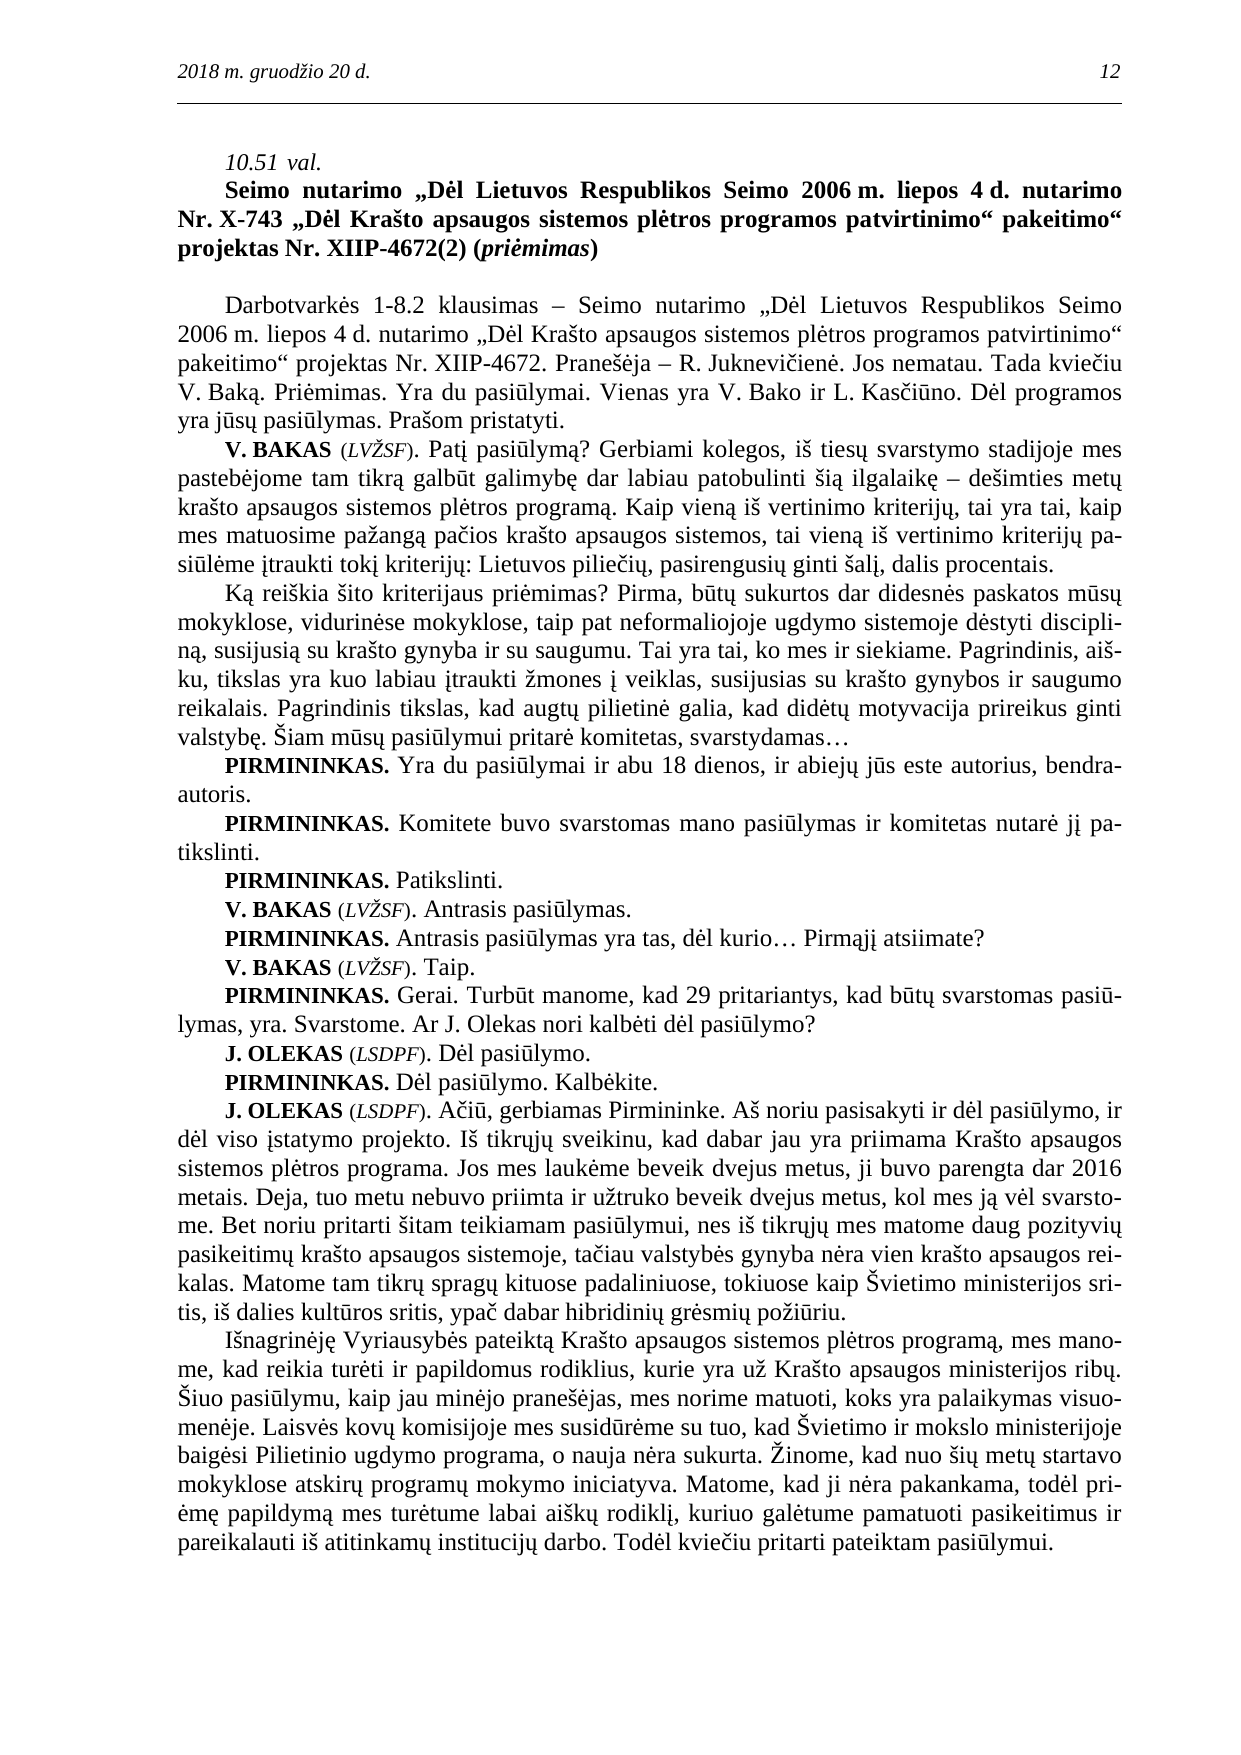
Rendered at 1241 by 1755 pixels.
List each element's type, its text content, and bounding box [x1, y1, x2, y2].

text PIRMININKAS. Ge­rai. Tur­būt ma­no­me, kad 29 pri­ta­rian­tys, kad bū­tų svars­to­mas pa­siū­ly­mas, yra. Svars­to­me. Ar J. Ole­kas no­ri kal­bė­ti dėl pa­siū­ly­mo? [177, 980, 1122, 1038]
text V. BAKAS (LVŽSF). Ant­ra­sis pa­siū­ly­mas. [177, 894, 1122, 923]
text Sei­mo nu­ta­ri­mo „Dėl Lie­tu­vos Res­pub­li­kos Sei­mo 2006 m. lie­pos 4 d. nu­ta­ri­mo Nr. X-743 „Dėl Kraš­to ap­sau­gos sis­te­mos plėt­ros pro­gra­mos pa­tvir­ti­ni­mo“ pa­kei­ti­mo“ pro­jek­tas Nr. XIIP-4672(2) (pri­ėmi­mas) [177, 175, 1122, 262]
text V. BAKAS (LVŽSF). Taip. [177, 952, 1122, 980]
text J. OLEKAS (LSDPF). Ačiū, ger­bia­mas Pir­mi­nin­ke. Aš no­riu pa­si­sa­ky­ti ir dėl pa­siū­ly­mo, ir dėl vi­so įsta­ty­mo pro­jek­to. Iš tik­rų­jų svei­ki­nu, kad da­bar jau yra pri­ima­ma Kraš­to ap­sau­gos sis­te­mos plėt­ros pro­gra­ma. Jos mes lau­kė­me be­veik dve­jus me­tus, ji bu­vo pa­reng­ta dar 2016 me­tais. De­ja, tuo me­tu ne­bu­vo pri­im­ta ir už­tru­ko be­veik dve­jus me­tus, kol mes ją vėl svars­to­me. Bet no­riu pri­tar­ti ši­tam tei­kia­mam pa­siū­ly­mui, nes iš tik­rų­jų mes ma­to­me daug po­zi­ty­vių pa­si­kei­ti­mų kraš­to ap­sau­gos sis­te­mo­je, ta­čiau vals­ty­bės gy­ny­ba nė­ra vien kraš­to ap­sau­gos rei­ka­las. Ma­to­me tam tik­rų spra­gų ki­tuo­se pa­da­li­niuo­se, to­kiuo­se kaip Švie­ti­mo mi­nis­te­ri­jos sri­tis, iš da­lies kul­tū­ros sri­tis, ypač da­bar hib­ri­di­nių grės­mių po­žiū­riu. [177, 1095, 1122, 1325]
text PIRMININKAS. Ko­mi­te­te bu­vo svars­to­mas ma­no pa­siū­ly­mas ir ko­mi­te­tas nu­ta­rė jį pa­tiks­lin­ti. [177, 808, 1122, 865]
text 10.51 val. [224, 148, 1122, 175]
text PIRMININKAS. Dėl pa­siū­ly­mo. Kal­bė­ki­te. [177, 1067, 1122, 1095]
text Dar­bo­tvarkės 1-8.2 klau­si­mas – Sei­mo nu­ta­ri­mo „Dėl Lie­tu­vos Res­pub­li­kos Sei­mo 2006 m. lie­pos 4 d. nu­ta­ri­mo „Dėl Kraš­to ap­sau­gos sis­te­mos plėt­ros pro­gra­mos pa­tvir­ti­ni­mo“ pa­kei­ti­mo“ pro­jek­tas Nr. XIIP-4672. Pra­ne­šė­ja – R. Juk­ne­vi­čie­nė. Jos ne­ma­tau. Ta­da kvie­čiu V. Ba­ką. Pri­ėmi­mas. Yra du pa­siū­ly­mai. Vie­nas yra V. Ba­ko ir L. Kas­čiū­no. Dėl pro­gra­mos yra jū­sų pa­siū­ly­mas. Pra­šom pri­sta­ty­ti. [177, 290, 1122, 434]
text PIRMININKAS. Yra du pa­siū­ly­mai ir abu 18 die­nos, ir abie­jų jūs es­te au­to­rius, ben­dra­auto­ris. [177, 750, 1122, 808]
text PIRMININKAS. Ant­ra­sis pa­siū­ly­mas yra tas, dėl ku­rio… Pir­mą­jį at­si­i­ma­te? [177, 923, 1122, 952]
text J. OLEKAS (LSDPF). Dėl pa­siū­ly­mo. [177, 1038, 1122, 1067]
text V. BAKAS (LVŽSF). Pa­tį pa­siū­ly­mą? Ger­bia­mi ko­le­gos, iš tie­sų svars­ty­mo sta­di­jo­je mes pa­ste­bė­jo­me tam tik­rą gal­būt ga­li­my­bę dar la­biau pa­to­bu­lin­ti šią il­ga­lai­kę – de­šim­ties me­tų kraš­to ap­sau­gos sis­te­mos plėt­ros pro­gra­mą. Kaip vie­ną iš ver­ti­ni­mo kri­te­ri­jų, tai yra tai, kaip mes ma­tuo­si­me pa­žan­gą pa­čios kraš­to ap­sau­gos sis­te­mos, tai vie­ną iš ver­ti­ni­mo kri­te­ri­jų pa­siū­lė­me įtrauk­ti to­kį kri­te­ri­jų: Lie­tu­vos pi­lie­čių, pa­si­ren­gu­sių gin­ti ša­lį, da­lis pro­cen­tais. [177, 434, 1122, 578]
text Ką reiš­kia ši­to kri­te­ri­jaus pri­ėmi­mas? Pir­ma, bū­tų su­kur­tos dar di­des­nės pa­ska­tos mū­sų mo­kyk­lo­se, vi­du­ri­nė­se mo­kyk­lo­se, taip pat ne­for­ma­lio­jo­je ug­dy­mo sis­te­mo­je dės­ty­ti dis­cip­li­ną, su­si­ju­sią su kraš­to gy­ny­ba ir su sau­gu­mu. Tai yra tai, ko mes ir sie­kia­me. Pa­grin­di­nis, aiš­ku, tiks­las yra kuo la­biau įtrauk­ti žmo­nes į veik­las, su­si­ju­sias su kraš­to gy­ny­bos ir sau­gu­mo rei­ka­lais. Pa­grin­di­nis tiks­las, kad aug­tų pi­lie­ti­nė ga­lia, kad di­dė­tų mo­ty­va­ci­ja pri­rei­kus gin­ti vals­ty­bę. Šiam mū­sų pa­siū­ly­mui pri­ta­rė ko­mi­te­tas, svars­ty­da­mas… [177, 578, 1122, 750]
text PIRMININKAS. Pa­tiks­lin­ti. [177, 865, 1122, 894]
text Iš­nag­ri­nė­ję Vy­riau­sy­bės pa­teik­tą Kraš­to ap­sau­gos sis­te­mos plėt­ros pro­gra­mą, mes ma­no­me, kad rei­kia tu­rė­ti ir pa­pil­do­mus ro­dik­lius, ku­rie yra už Kraš­to ap­sau­gos mi­nis­te­ri­jos ri­bų. Šiuo pa­siū­ly­mu, kaip jau mi­nė­jo pra­ne­šė­jas, mes no­ri­me ma­tuo­ti, koks yra pa­lai­ky­mas vi­suo­me­nė­je. Lais­vės ko­vų ko­mi­si­jo­je mes su­si­dū­rė­me su tuo, kad Švie­ti­mo ir moks­lo mi­nis­te­ri­jo­je bai­gė­si Pi­lie­ti­nio ug­dy­mo pro­gra­ma, o nau­ja nė­ra su­kur­ta. Ži­no­me, kad nuo šių me­tų star­ta­vo mo­kyk­lo­se at­ski­rų pro­gra­mų mo­ky­mo ini­cia­ty­va. Ma­to­me, kad ji nė­ra pa­kan­ka­ma, to­dėl pri­ėmę pa­pil­dy­mą mes tu­rė­tu­me la­bai aiš­kų ro­dik­lį, ku­riuo ga­lė­tu­me pa­ma­tuo­ti pa­si­kei­ti­mus ir pa­rei­ka­lau­ti iš ati­tin­ka­mų ins­ti­tu­ci­jų dar­bo. To­dėl kvie­čiu pri­tar­ti pa­teik­tam pa­siū­ly­mui. [177, 1325, 1122, 1555]
